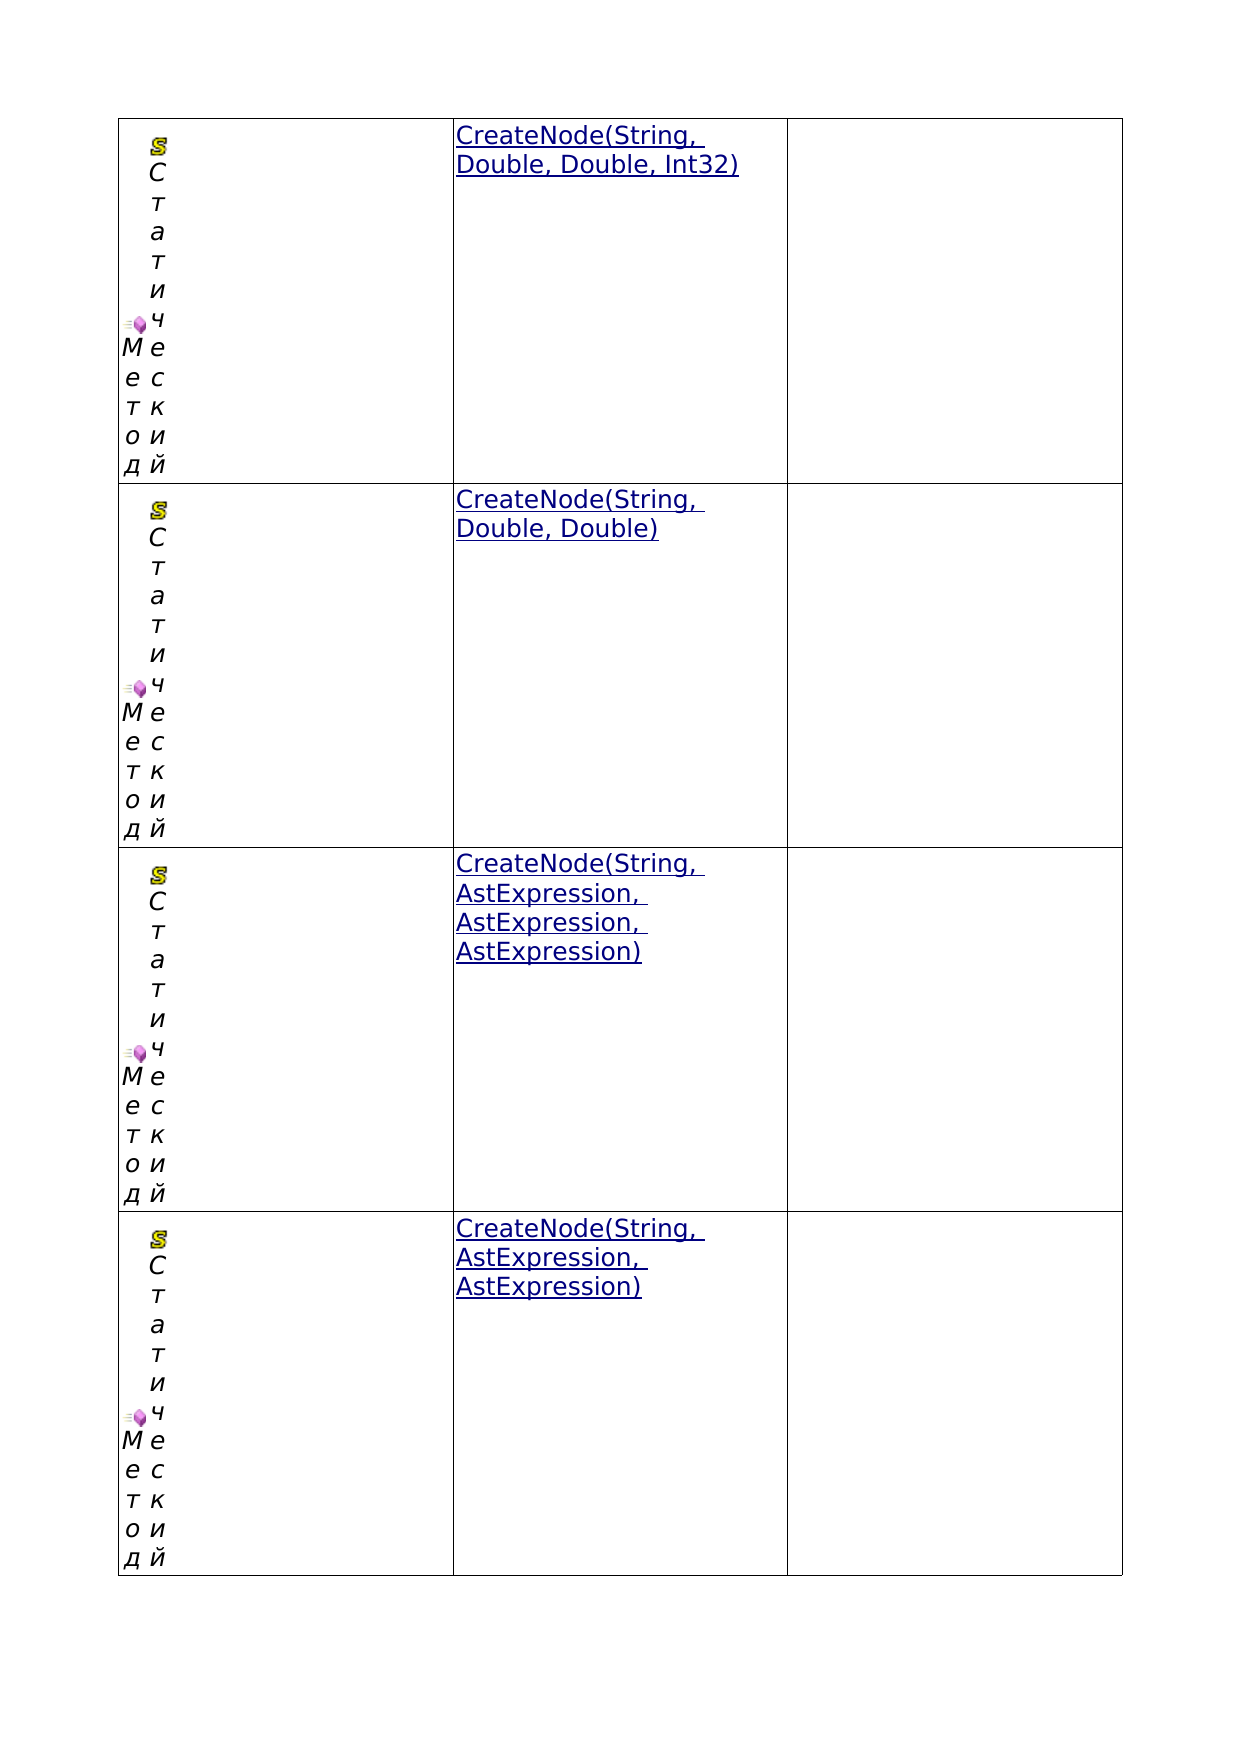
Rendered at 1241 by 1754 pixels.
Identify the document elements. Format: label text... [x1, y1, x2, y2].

picture [146, 862, 172, 888]
table_cell CreateNode(String, Double, Double, Int32) [454, 119, 787, 482]
picture [121, 1409, 146, 1427]
table_cell [788, 484, 1122, 847]
table_cell CreateNode(String, AstExpression, AstExpression, AstExpression) [454, 848, 787, 1211]
table_cell [788, 1212, 1122, 1575]
table_cell CreateNode(String, Double, Double) [454, 484, 787, 847]
picture [121, 316, 146, 334]
table_cell [119, 119, 453, 482]
table_cell [788, 119, 1122, 482]
picture [121, 680, 146, 698]
table_cell [788, 848, 1122, 1211]
table_cell CreateNode(String, AstExpression, AstExpression) [454, 1212, 787, 1575]
table_cell [119, 848, 453, 1211]
picture [146, 133, 172, 159]
table_cell [119, 484, 453, 847]
picture [146, 1226, 172, 1252]
table_cell [119, 1212, 453, 1575]
picture [121, 1045, 146, 1063]
picture [146, 497, 172, 523]
